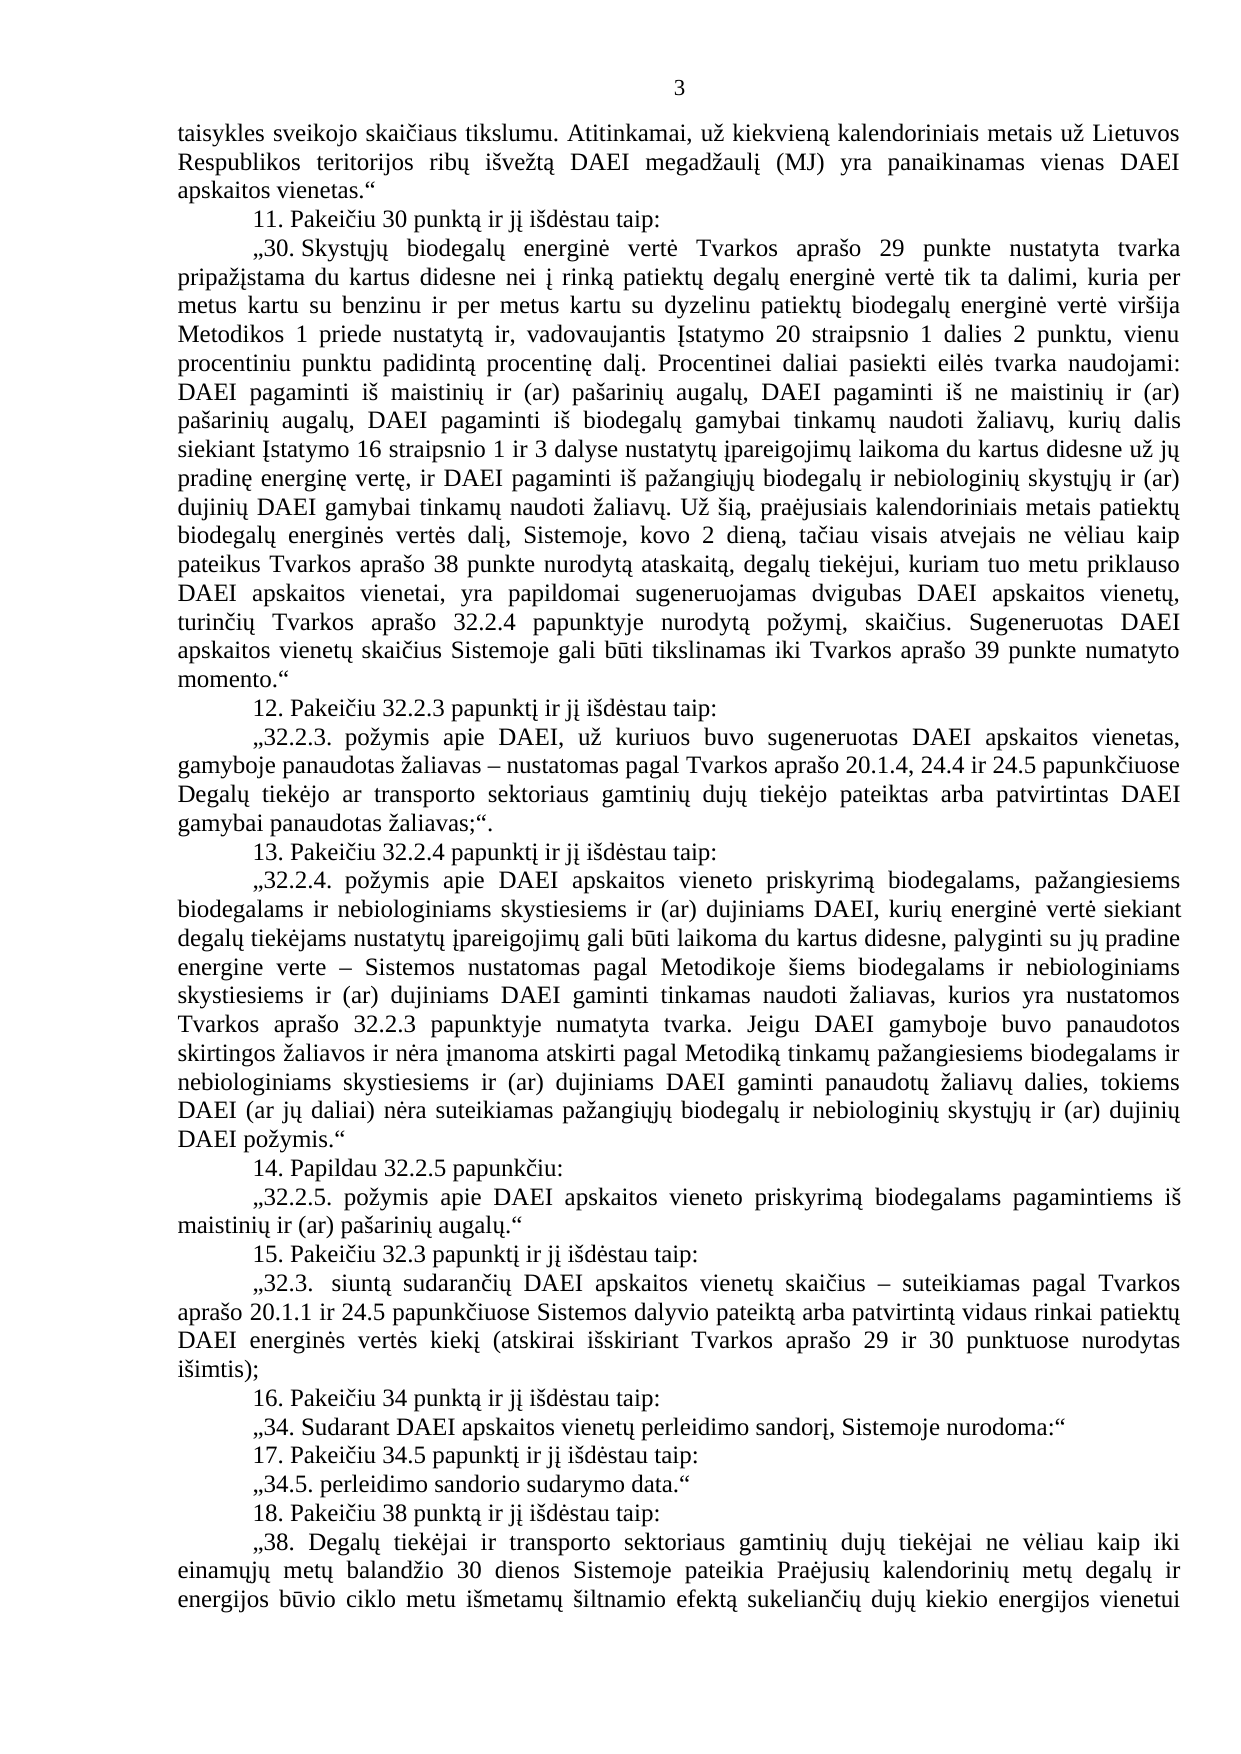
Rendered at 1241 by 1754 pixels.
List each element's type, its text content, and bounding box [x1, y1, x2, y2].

text „32.2.4. požymis apie DAEI apskaitos vieneto priskyrimą biodegalams, pažangiesiems biodegalams ir nebiologiniams skystiesiems ir (ar) dujiniams DAEI, kurių energinė vertė siekiant degalų tiekėjams nustatytų įpareigojimų gali būti laikoma du kartus didesne, palyginti su jų pradine energine verte – Sistemos nustatomas pagal Metodikoje šiems biodegalams ir nebiologiniams skystiesiems ir (ar) dujiniams DAEI gaminti tinkamas naudoti žaliavas, kurios yra nustatomos Tvarkos aprašo 32.2.3 papunktyje numatyta tvarka. Jeigu DAEI gamyboje buvo panaudotos skirtingos žaliavos ir nėra įmanoma atskirti pagal Metodiką tinkamų pažangiesiems biodegalams ir nebiologiniams skystiesiems ir (ar) dujiniams DAEI gaminti panaudotų žaliavų dalies, tokiems DAEI (ar jų daliai) nėra suteikiamas pažangiųjų biodegalų ir nebiologinių skystųjų ir (ar) dujinių DAEI požymis.“ [177, 866, 1181, 1153]
text 17. Pakeičiu 34.5 papunktį ir jį išdėstau taip: [177, 1441, 1181, 1469]
text „32.2.3. požymis apie DAEI, už kuriuos buvo sugeneruotas DAEI apskaitos vienetas, gamyboje panaudotas žaliavas – nustatomas pagal Tvarkos aprašo 20.1.4, 24.4 ir 24.5 papunkčiuose Degalų tiekėjo ar transporto sektoriaus gamtinių dujų tiekėjo pateiktas arba patvirtintas DAEI gamybai panaudotas žaliavas;“. [177, 722, 1181, 837]
text 16. Pakeičiu 34 punktą ir jį išdėstau taip: [177, 1383, 1181, 1412]
text „38. Degalų tiekėjai ir transporto sektoriaus gamtinių dujų tiekėjai ne vėliau kaip iki einamųjų metų balandžio 30 dienos Sistemoje pateikia Praėjusių kalendorinių metų degalų ir energijos būvio ciklo metu išmetamų šiltnamio efektą sukeliančių dujų kiekio energijos vienetui [177, 1527, 1181, 1613]
text „34. Sudarant DAEI apskaitos vienetų perleidimo sandorį, Sistemoje nurodoma:“ [177, 1412, 1181, 1441]
text „32.2.5. požymis apie DAEI apskaitos vieneto priskyrimą biodegalams pagamintiems iš maistinių ir (ar) pašarinių augalų.“ [177, 1182, 1181, 1239]
text 14. Papildau 32.2.5 papunkčiu: [177, 1153, 1181, 1182]
text 13. Pakeičiu 32.2.4 papunktį ir jį išdėstau taip: [177, 837, 1181, 866]
text 12. Pakeičiu 32.2.3 papunktį ir jį išdėstau taip: [177, 693, 1181, 722]
text 18. Pakeičiu 38 punktą ir jį išdėstau taip: [177, 1498, 1181, 1527]
text 11. Pakeičiu 30 punktą ir jį išdėstau taip: [177, 204, 1181, 233]
text taisykles sveikojo skaičiaus tikslumu. Atitinkamai, už kiekvieną kalendoriniais metais už Lietuvos Respublikos teritorijos ribų išvežtą DAEI megadžaulį (MJ) yra panaikinamas vienas DAEI apskaitos vienetas.“ [177, 118, 1181, 204]
text „32.3. siuntą sudarančių DAEI apskaitos vienetų skaičius – suteikiamas pagal Tvarkos aprašo 20.1.1 ir 24.5 papunkčiuose Sistemos dalyvio pateiktą arba patvirtintą vidaus rinkai patiektų DAEI energinės vertės kiekį (atskirai išskiriant Tvarkos aprašo 29 ir 30 punktuose nurodytas išimtis); [177, 1268, 1181, 1383]
text „30. Skystųjų biodegalų energinė vertė Tvarkos aprašo 29 punkte nustatyta tvarka pripažįstama du kartus didesne nei į rinką patiektų degalų energinė vertė tik ta dalimi, kuria per metus kartu su benzinu ir per metus kartu su dyzelinu patiektų biodegalų energinė vertė viršija Metodikos 1 priede nustatytą ir, vadovaujantis Įstatymo 20 straipsnio 1 dalies 2 punktu, vienu procentiniu punktu padidintą procentinę dalį. Procentinei daliai pasiekti eilės tvarka naudojami: DAEI pagaminti iš maistinių ir (ar) pašarinių augalų, DAEI pagaminti iš ne maistinių ir (ar) pašarinių augalų, DAEI pagaminti iš biodegalų gamybai tinkamų naudoti žaliavų, kurių dalis siekiant Įstatymo 16 straipsnio 1 ir 3 dalyse nustatytų įpareigojimų laikoma du kartus didesne už jų pradinę energinę vertę, ir DAEI pagaminti iš pažangiųjų biodegalų ir nebiologinių skystųjų ir (ar) dujinių DAEI gamybai tinkamų naudoti žaliavų. Už šią, praėjusiais kalendoriniais metais patiektų biodegalų energinės vertės dalį, Sistemoje, kovo 2 dieną, tačiau visais atvejais ne vėliau kaip pateikus Tvarkos aprašo 38 punkte nurodytą ataskaitą, degalų tiekėjui, kuriam tuo metu priklauso DAEI apskaitos vienetai, yra papildomai sugeneruojamas dvigubas DAEI apskaitos vienetų, turinčių Tvarkos aprašo 32.2.4 papunktyje nurodytą požymį, skaičius. Sugeneruotas DAEI apskaitos vienetų skaičius Sistemoje gali būti tikslinamas iki Tvarkos aprašo 39 punkte numatyto momento.“ [177, 233, 1181, 693]
text 15. Pakeičiu 32.3 papunktį ir jį išdėstau taip: [177, 1239, 1181, 1268]
text „34.5. perleidimo sandorio sudarymo data.“ [177, 1469, 1181, 1498]
